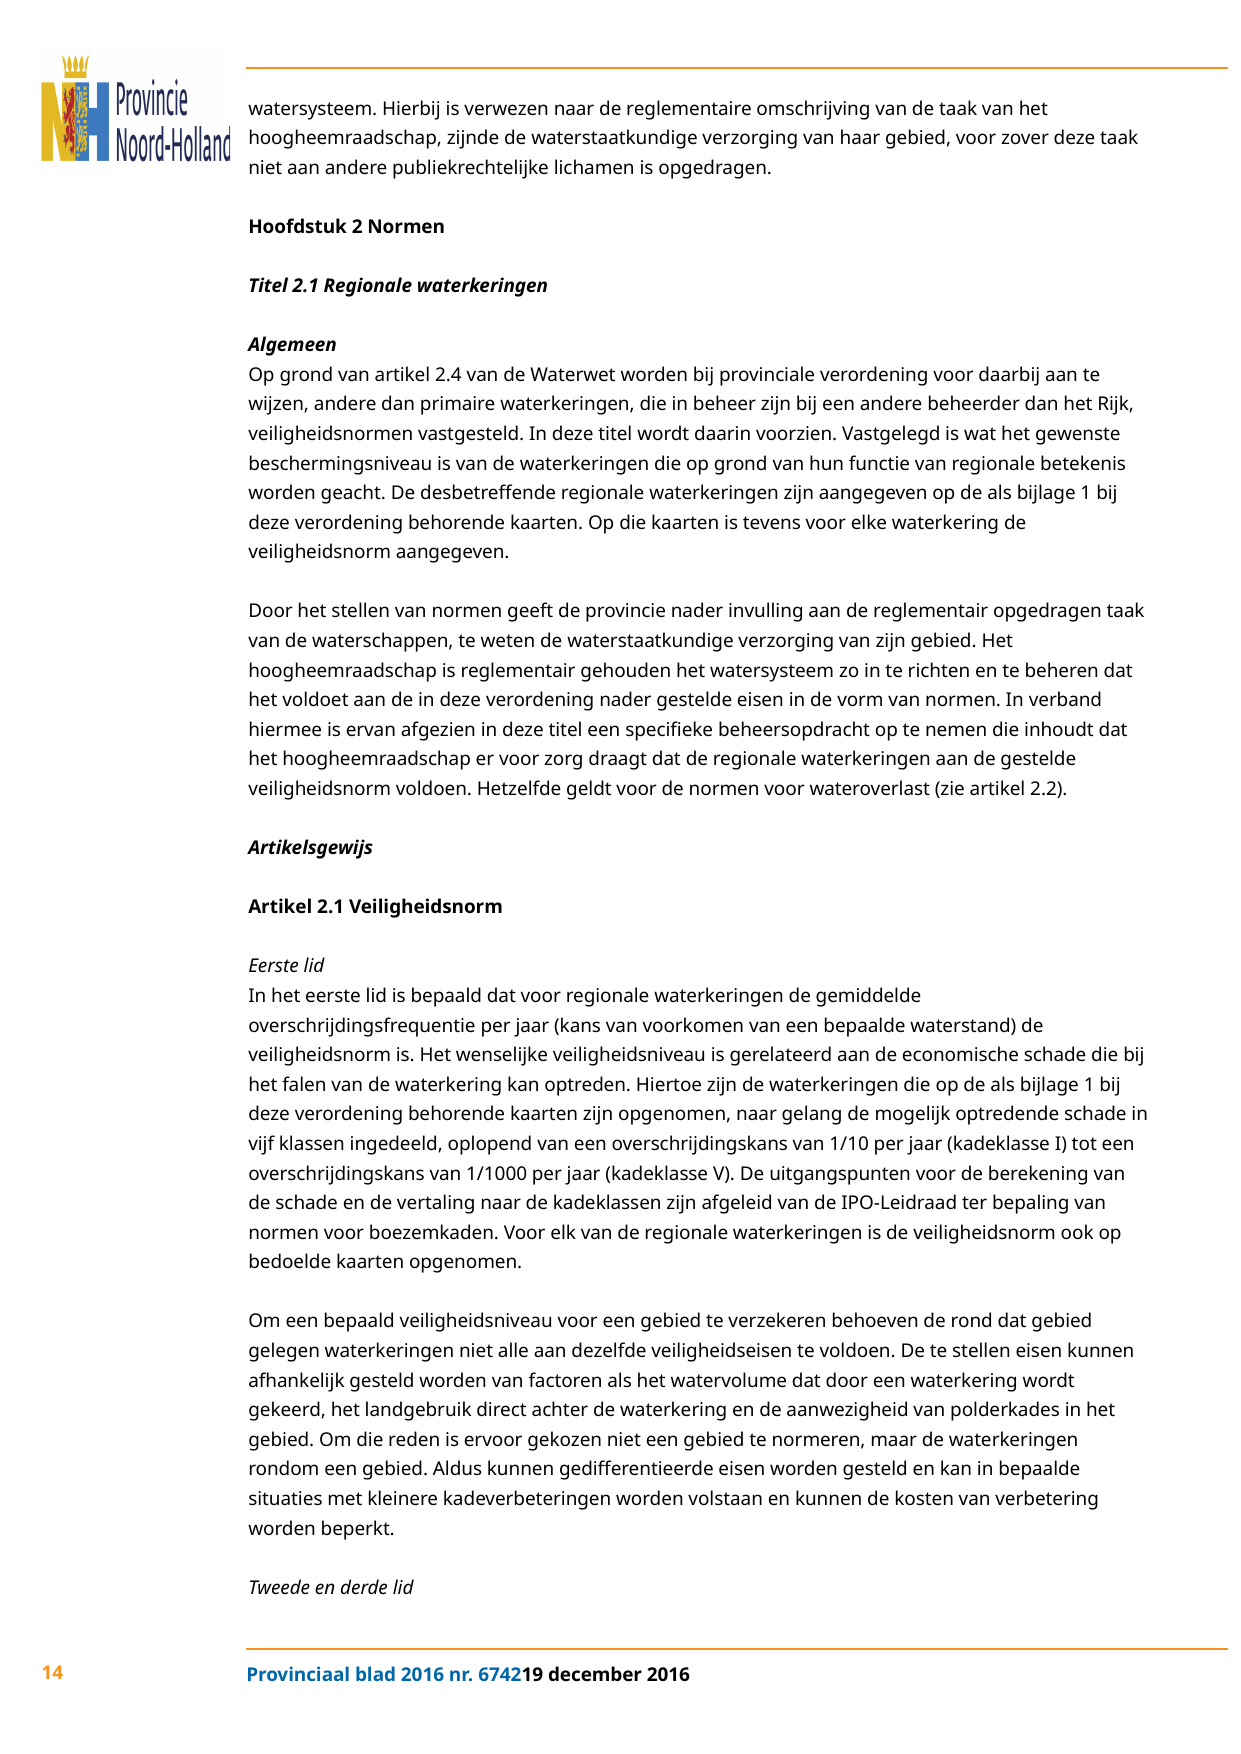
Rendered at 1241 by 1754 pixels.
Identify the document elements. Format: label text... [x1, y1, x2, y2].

text Door het stellen van normen geeft de provincie nader invulling aan de reglementair opgedragen taak van de waterschappen, te weten de waterstaatkundige verzorging van zijn gebied. Het hoogheemraadschap is reglementair gehouden het watersysteem zo in te richten en te beheren dat het voldoet aan de in deze verordening nader gestelde eisen in de vorm van normen. In verband hiermee is ervan afgezien in deze titel een specifieke beheersopdracht op te nemen die inhoudt dat het hoogheemraadschap er voor zorg draagt dat de regionale waterkeringen aan de gestelde veiligheidsnorm voldoen. Hetzelfde geldt voor de normen voor wateroverlast (zie artikel 2.2). [248, 598, 1152, 801]
text Algemeen [248, 331, 1152, 357]
text Artikelsgewijs [248, 834, 1152, 860]
text Titel 2.1 Regionale waterkeringen [248, 272, 1152, 298]
text Eerste lid [248, 953, 1152, 978]
text watersysteem. Hierbij is verwezen naar de reglementaire omschrijving van de taak van het hoogheemraadschap, zijnde de waterstaatkundige verzorging van haar gebied, voor zover deze taak niet aan andere publiekrechtelijke lichamen is opgedragen. [248, 95, 1152, 180]
text Tweede en derde lid [248, 1574, 1152, 1600]
text Op grond van artikel 2.4 van de Waterwet worden bij provinciale verordening voor daarbij aan te wijzen, andere dan primaire waterkeringen, die in beheer zijn bij een andere beheerder dan het Rijk, veiligheidsnormen vastgesteld. In deze titel wordt daarin voorzien. Vastgelegd is wat het gewenste beschermingsniveau is van de waterkeringen die op grond van hun functie van regionale betekenis worden geacht. De desbetreffende regionale waterkeringen zijn aangegeven op de als bijlage 1 bij deze verordening behorende kaarten. Op die kaarten is tevens voor elke waterkering de veiligheidsnorm aangegeven. [248, 361, 1152, 564]
picture [41, 47, 231, 172]
text Om een bepaald veiligheidsniveau voor een gebied te verzekeren behoeven de rond dat gebied gelegen waterkeringen niet alle aan dezelfde veiligheidseisen te voldoen. De te stellen eisen kunnen afhankelijk gesteld worden van factoren als het watervolume dat door een waterkering wordt gekeerd, het landgebruik direct achter de waterkering en de aanwezigheid van polderkades in het gebied. Om die reden is ervoor gekozen niet een gebied te normeren, maar de waterkeringen rondom een gebied. Aldus kunnen gedifferentieerde eisen worden gesteld en kan in bepaalde situaties met kleinere kadeverbeteringen worden volstaan en kunnen de kosten van verbetering worden beperkt. [248, 1308, 1152, 1541]
text In het eerste lid is bepaald dat voor regionale waterkeringen de gemiddelde overschrijdingsfrequentie per jaar (kans van voorkomen van een bepaalde waterstand) de veiligheidsnorm is. Het wenselijke veiligheidsniveau is gerelateerd aan de economische schade die bij het falen van de waterkering kan optreden. Hiertoe zijn de waterkeringen die op de als bijlage 1 bij deze verordening behorende kaarten zijn opgenomen, naar gelang de mogelijk optredende schade in vijf klassen ingedeeld, oplopend van een overschrijdingskans van 1/10 per jaar (kadeklasse I) tot een overschrijdingskans van 1/1000 per jaar (kadeklasse V). De uitgangspunten voor de berekening van de schade en de vertaling naar de kadeklassen zijn afgeleid van de IPO-Leidraad ter bepaling van normen voor boezemkaden. Voor elk van de regionale waterkeringen is de veiligheidsnorm ook op bedoelde kaarten opgenomen. [248, 982, 1152, 1274]
text Hoofdstuk 2 Normen [248, 213, 1152, 239]
text Artikel 2.1 Veiligheidsnorm [248, 893, 1152, 919]
